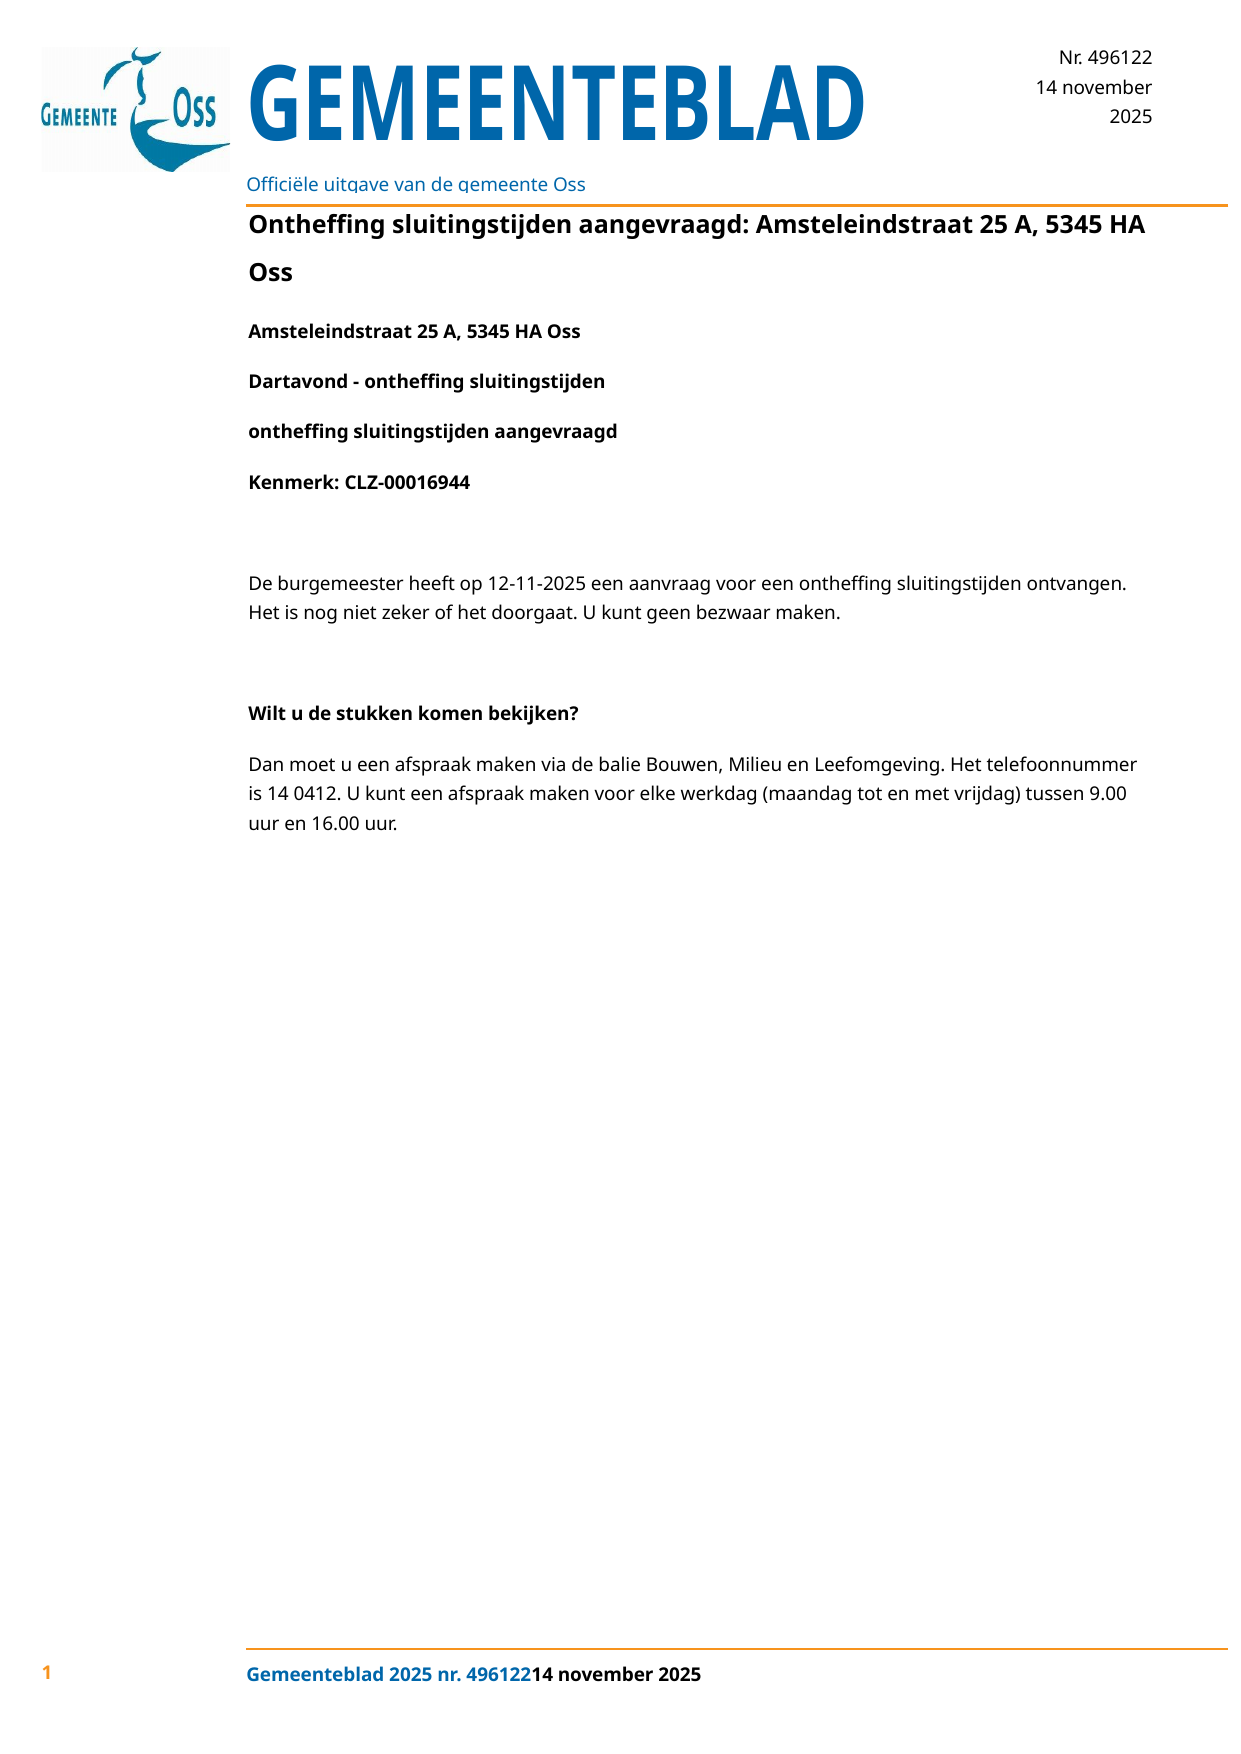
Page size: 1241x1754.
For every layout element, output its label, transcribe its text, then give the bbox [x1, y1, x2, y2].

text Wilt u de stukken komen bekijken? [248, 700, 1152, 726]
text ontheffing sluitingstijden aangevraagd [248, 419, 1152, 444]
text De burgemeester heeft op 12-11-2025 een aanvraag voor een ontheffing sluitingstijden ontvangen. Het is nog niet zeker of het doorgaat. U kunt geen bezwaar maken. [248, 570, 1152, 625]
text Ontheffing sluitingstijden aangevraagd: Amsteleindstraat 25 A, 5345 HA Oss [248, 207, 1152, 288]
picture [41, 47, 231, 172]
text Dartavond - ontheffing sluitingstijden [248, 368, 1152, 394]
text Dan moet u een afspraak maken via de balie Bouwen, Milieu en Leefomgeving. Het telefoonnummer is 14 0412. U kunt een afspraak maken voor elke werkdag (maandag tot en met vrijdag) tussen 9.00 uur en 16.00 uur. [248, 751, 1152, 836]
text Amsteleindstraat 25 A, 5345 HA Oss [248, 318, 1152, 344]
text Kenmerk: CLZ-00016944 [248, 469, 1152, 495]
